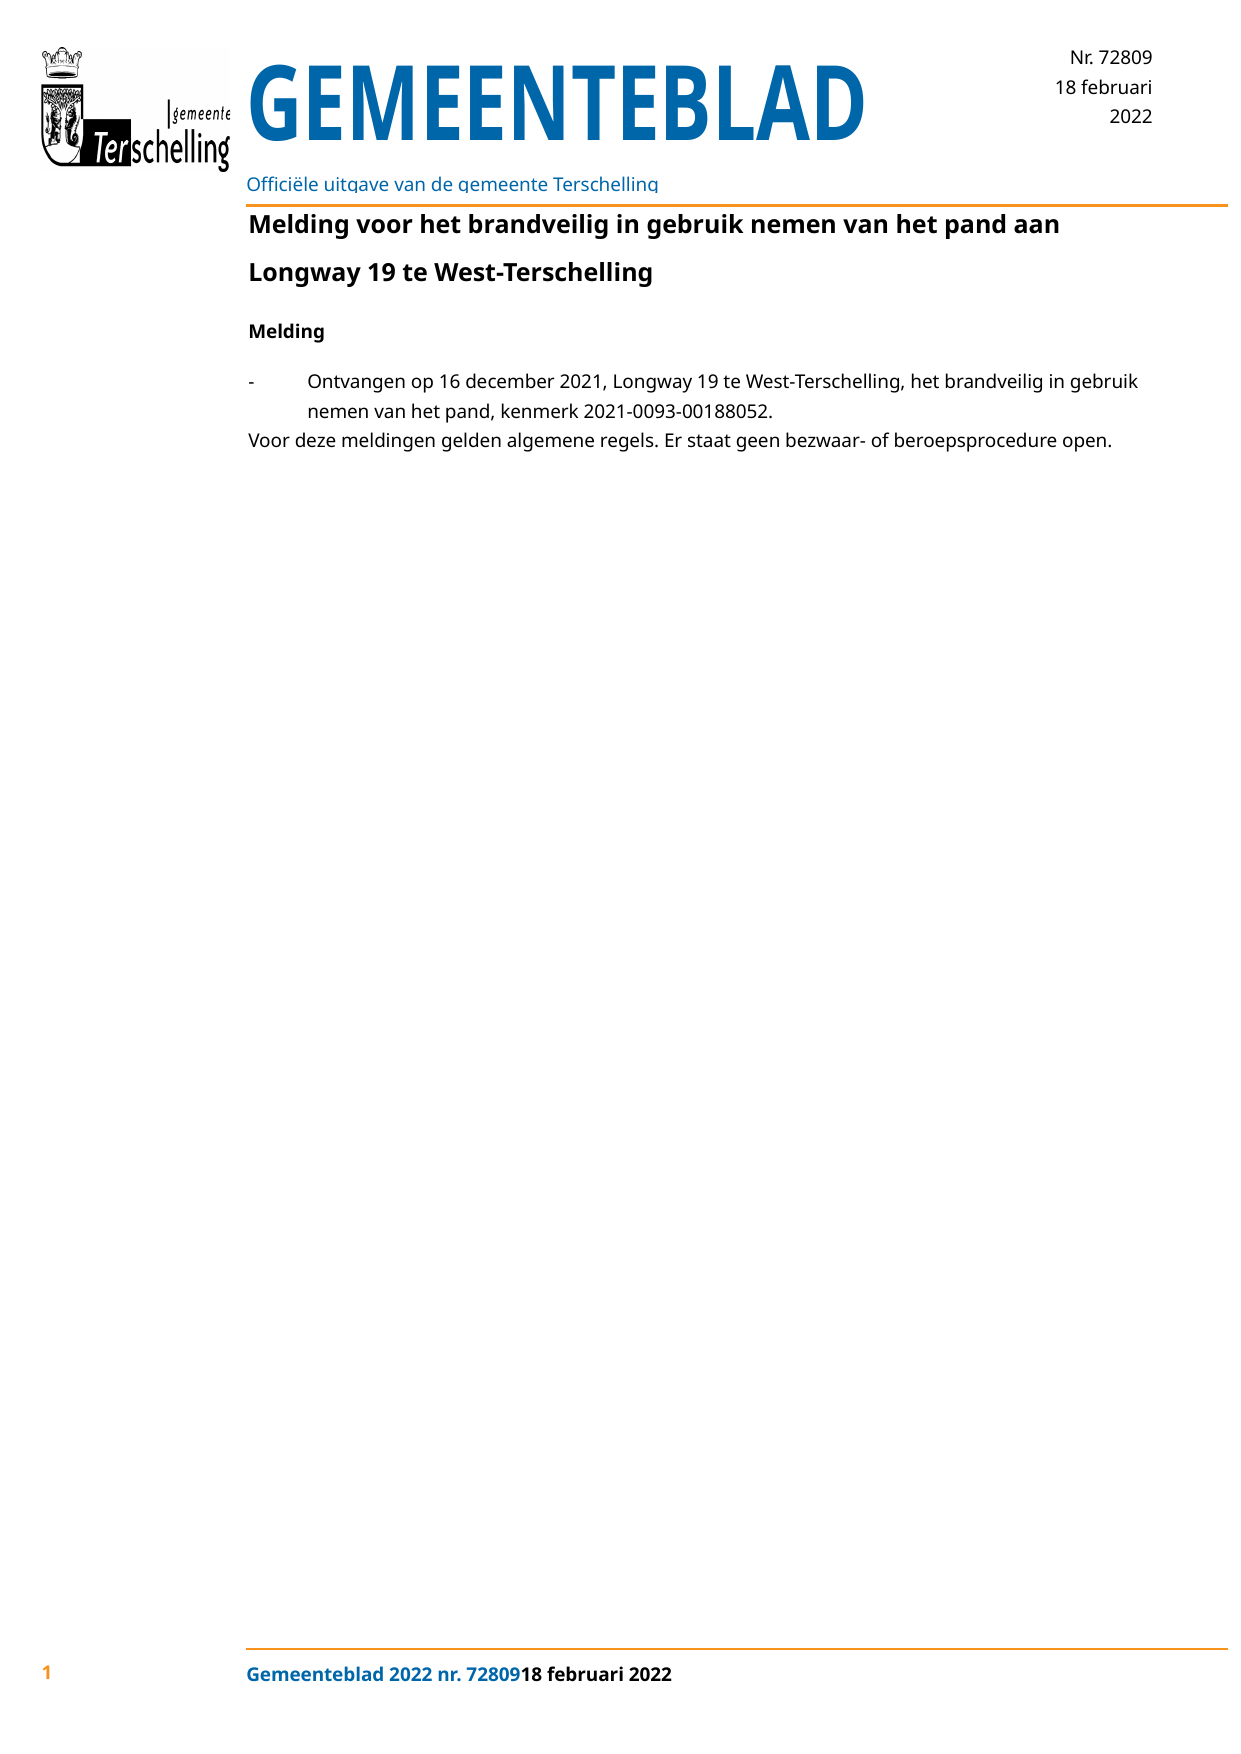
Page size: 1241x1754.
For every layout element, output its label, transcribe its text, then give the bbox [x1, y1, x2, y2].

text Melding voor het brandveilig in gebruik nemen van het pand aan Longway 19 te West-Terschelling [248, 207, 1152, 288]
picture [41, 47, 231, 172]
text Melding [248, 318, 1152, 344]
list Ontvangen op 16 december 2021, Longway 19 te West-Terschelling, het brandveilig in gebruik nemen van het pand, kenmerk 2021-0093-00188052. [248, 368, 1152, 424]
text Voor deze meldingen gelden algemene regels. Er staat geen bezwaar- of beroepsprocedure open. [248, 427, 1152, 453]
